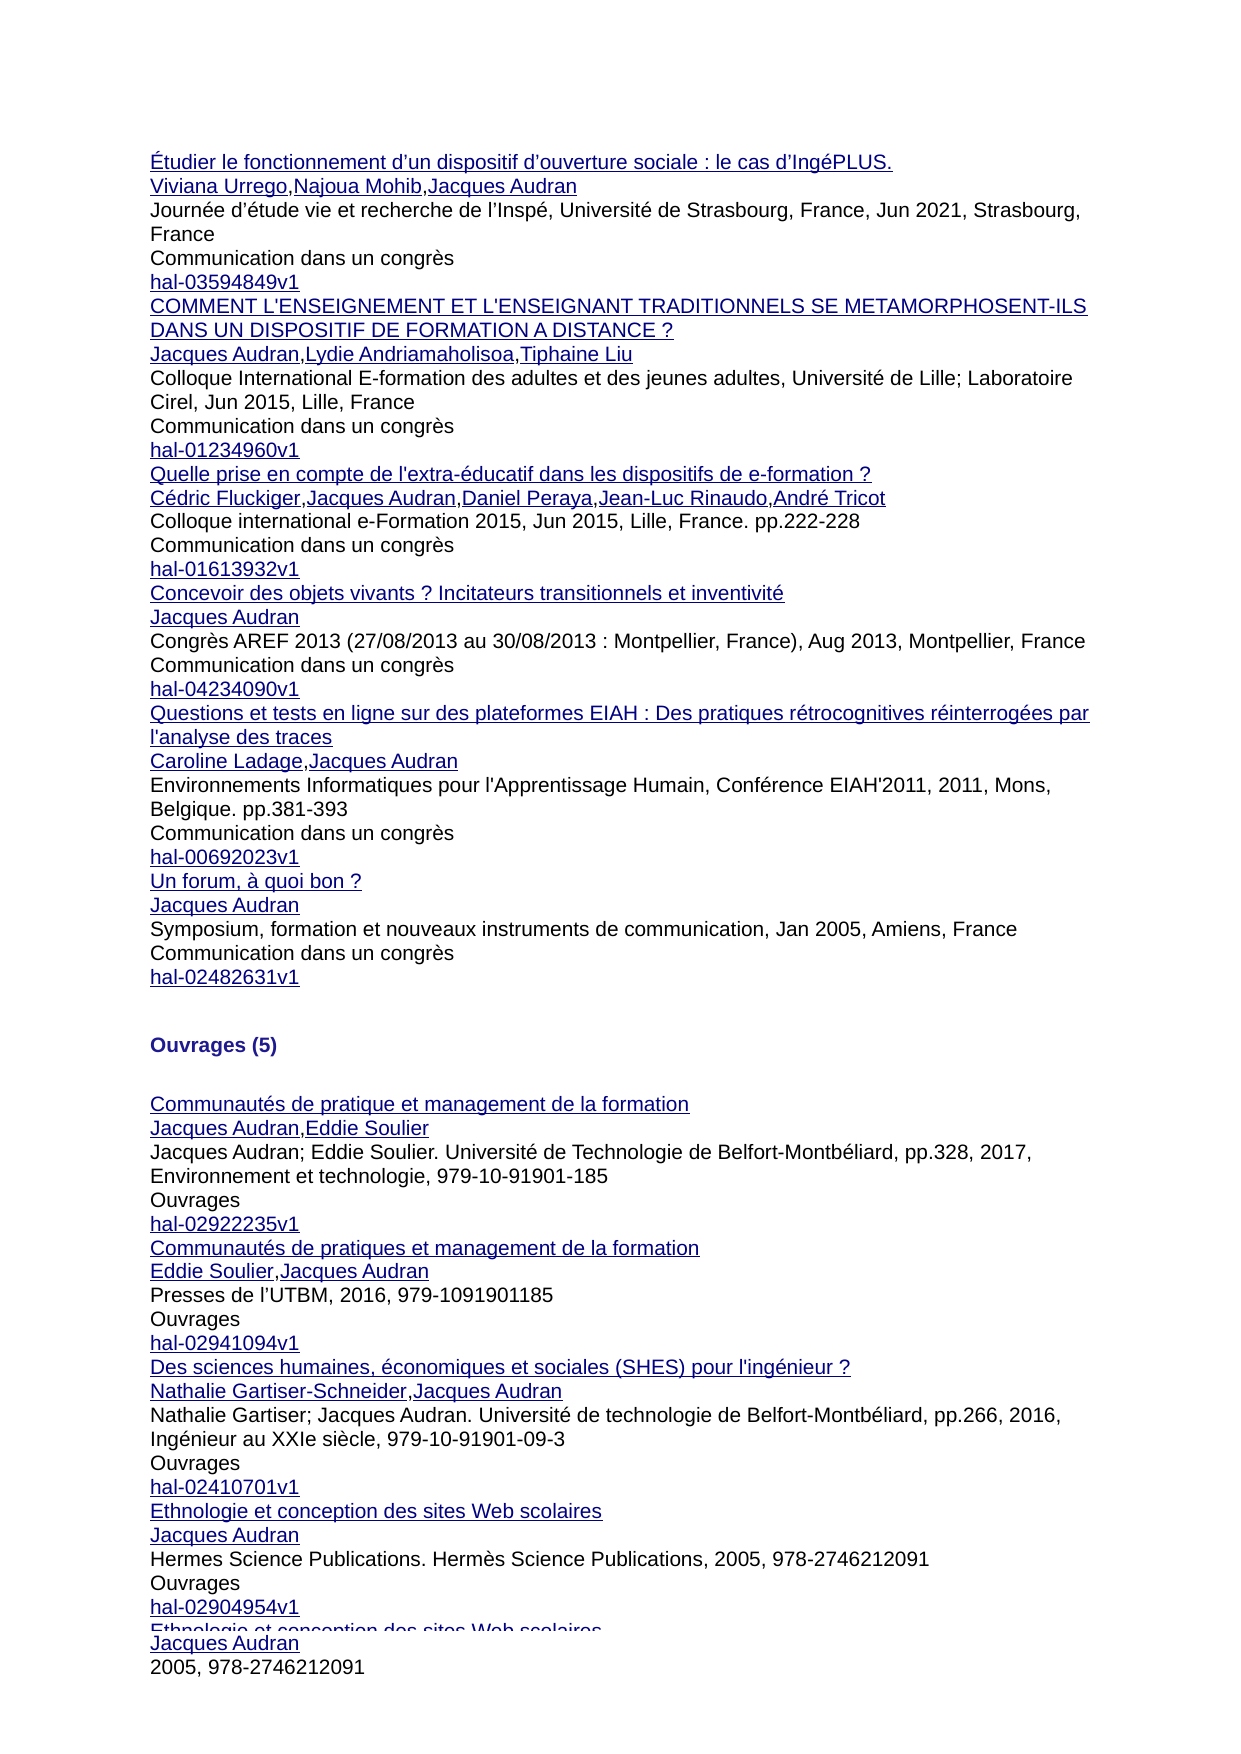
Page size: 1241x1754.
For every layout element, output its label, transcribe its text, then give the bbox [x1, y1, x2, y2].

table_cell Ethnologie et conception des sites Web scolaires Jacques Audran Hermes Science Publications. Hermès Science Publications, 2005, 978-2746212091 Ouvrages hal-02904954v1 [150, 1499, 1090, 1619]
table_cell l'analyse des traces Caroline Ladage,Jacques Audran Environnements Informatiques pour l'Apprentissage Humain, Conférence EIAH'2011, 2011, Mons, Belgique. pp.381-393 Communication dans un congrès hal-00692023v1 [150, 723, 1090, 869]
table_cell Un forum, à quoi bon ? Jacques Audran Symposium, formation et nouveaux instruments de communication, Jan 2005, Amiens, France Communication dans un congrès hal-02482631v1 [150, 869, 1090, 988]
table_cell Des sciences humaines, économiques et sociales (SHES) pour l'ingénieur ? Nathalie Gartiser-Schneider,Jacques Audran Nathalie Gartiser; Jacques Audran. Université de technologie de Belfort-Montbéliard, pp.266, 2016, Ingénieur au XXIe siècle, 979-10-91901-09-3 Ouvrages hal-02410701v1 [150, 1355, 1090, 1499]
table_cell Communautés de pratiques et management de la formation Eddie Soulier,Jacques Audran Presses de l’UTBM, 2016, 979-1091901185 Ouvrages hal-02941094v1 [150, 1235, 1090, 1355]
subtitle Ouvrages (5) [150, 1033, 1090, 1057]
table_header Étudier le fonctionnement d’un dispositif d’ouverture sociale : le cas d’IngéPLUS. Viviana Urrego,Najoua Mohib,Jacques Audran Journée d’étude vie et recherche de l’Inspé, Université de Strasbourg, France, Jun 2021, Strasbourg, France Communication dans un congrès hal-03594849v1 [150, 150, 1090, 294]
table_cell Concevoir des objets vivants ? Incitateurs transitionnels et inventivité Jacques Audran Congrès AREF 2013 (27/08/2013 au 30/08/2013 : Montpellier, France), Aug 2013, Montpellier, France Communication dans un congrès hal-04234090v1 [150, 581, 1090, 701]
table_cell Ethnologie et conception des sites Web scolaires Jacques Audran 2005, 978-2746212091 [150, 1619, 1090, 1679]
table_cell COMMENT L'ENSEIGNEMENT ET L'ENSEIGNANT TRADITIONNELS SE METAMORPHOSENT-ILS DANS UN DISPOSITIF DE FORMATION A DISTANCE ? Jacques Audran,Lydie Andriamaholisoa,Tiphaine Liu Colloque International E-formation des adultes et des jeunes adultes, Université de Lille; Laboratoire Cirel, Jun 2015, Lille, France Communication dans un congrès hal-01234960v1 [150, 294, 1090, 461]
table_header Communautés de pratique et management de la formation Jacques Audran,Eddie Soulier Jacques Audran; Eddie Soulier. Université de Technologie de Belfort-Montbéliard, pp.328, 2017, Environnement et technologie, 979-10-91901-185 Ouvrages hal-02922235v1 [150, 1092, 1090, 1235]
table_cell Questions et tests en ligne sur des plateformes EIAH : Des pratiques rétrocognitives réinterrogées par [150, 701, 1090, 722]
table_cell Quelle prise en compte de l'extra-éducatif dans les dispositifs de e-formation ? Cédric Fluckiger,Jacques Audran,Daniel Peraya,Jean-Luc Rinaudo,André Tricot Colloque international e-Formation 2015, Jun 2015, Lille, France. pp.222-228 Communication dans un congrès hal-01613932v1 [150, 461, 1090, 581]
